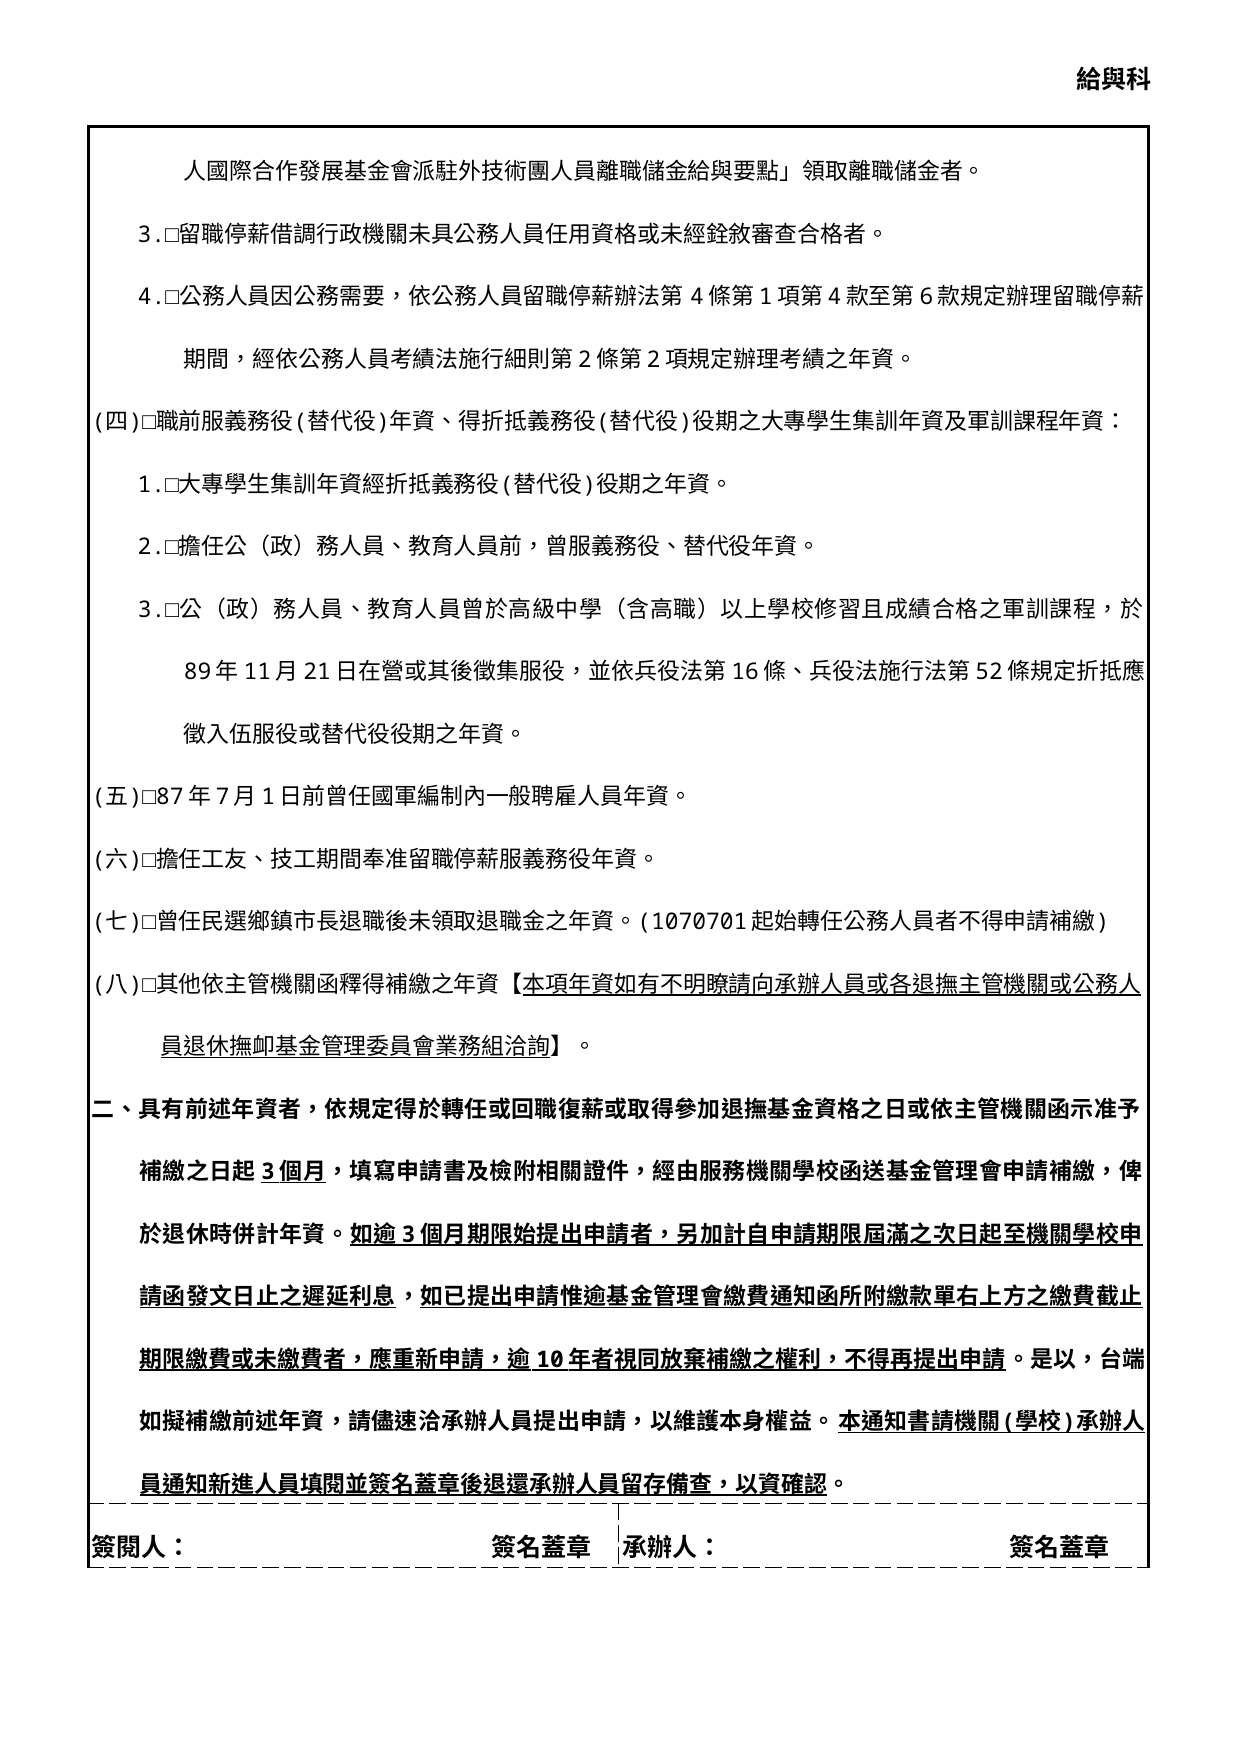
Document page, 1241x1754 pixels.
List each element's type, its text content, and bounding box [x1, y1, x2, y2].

table_header 一、台端於軍、公、教、政務人員退撫新制實施後 (公務人員自84年7月1日起、教育人員自85年2月1日起、軍職人員自86年1月1日起、政務人員追溯自85年5月1日起) 如具有下列之曾任年資，請於□中勾填：(有關下列所載得申請補繳年資係為例示說明，僅供查閱參考使用，如有未明列之曾任年資，請逕洽退撫主管機關，並以退撫主管機關函釋規定作為得否申請補繳退撫基金年資費用之依據，以保障當事人權益。) (一)□曾任公營事業人員年資。(1070701起始轉任公務人員者不得申請補繳) (二)□曾任其他公職年資： 1.□公立學校懸（實）缺代課（理）教師、代用教師、試用教師【88年10月11日以後始取得合格教師證書者，須未經折抵為教育實習年資】。 2.□公立學校兵缺代課（理）教師【以代課（理）時已具有任教類別合格教師資格者為限，且88年10月11日以後始取得合格教師證書者，須未經折抵為教育實習年資】。 3.□依「行政院國家科學委員會延攬國外人才回國服務處理要點」延攬之客座教授、副教授年資及「教育部擴大延攬旅外學人回國任教處理要點」延攬之客座教授、副教授、助理教授年資。 4.□經僑務委員會立案之海外僑校專任教師【包含教育部輔導之5所海外臺灣學校（雅加達臺灣學校、泗水臺灣學校、吉隆坡臺灣學校、檳吉臺灣學校及胡志明市臺灣學校）95年7月31日以前之服務年資，另東莞台商子弟學校及華東台商子女學校經教育部函釋規定得比照辦理】。 5.□曾任財團法人海基會回任人員。 6.□經公開甄選錄取為偏遠地區國民小學合格教師，於取得偏遠地區國民小學合格教師證書前佔學校教師編制內之相關任教年資。 (三)□得併計退休之留職停薪年資： 1.□留職停薪服義務役、替代役年資。 2.□留職停薪參加援外技術團隊、國際合作發展基金會之任職年資，未依86年7月訂定之「財團法人國際合作發展基金會派駐外技術團人員離職儲金給與要點」領取離職儲金者。 3.□留職停薪借調行政機關未具公務人員任用資格或未經銓敘審查合格者。 4.□公務人員因公務需要，依公務人員留職停薪辦法第4條第1項第4款至第6款規定辦理留職停薪期間，經依公務人員考績法施行細則第2條第2項規定辦理考績之年資。 (四)□職前服義務役(替代役)年資、得折抵義務役(替代役)役期之大專學生集訓年資及軍訓課程年資： 1.□大專學生集訓年資經折抵義務役(替代役)役期之年資。 2.□擔任公（政）務人員、教育人員前，曾服義務役、替代役年資。 3.□公（政）務人員、教育人員曾於高級中學（含高職）以上學校修習且成績合格之軍訓課程，於89年11月21日在營或其後徵集服役，並依兵役法第16條、兵役法施行法第52條規定折抵應徵入伍服役或替代役役期之年資。 (五)□87年7月1日前曾任國軍編制內一般聘雇人員年資。 (六)□擔任工友、技工期間奉准留職停薪服義務役年資。 (七)□曾任民選鄉鎮市長退職後未領取退職金之年資。(1070701起始轉任公務人員者不得申請補繳) (八)□其他依主管機關函釋得補繳之年資【本項年資如有不明瞭請向承辦人員或各退撫主管機關或公務人員退休撫卹基金管理委員會業務組洽詢】。 二、具有前述年資者，依規定得於轉任或回職復薪或取得參加退撫基金資格之日或依主管機關函示准予補繳之日起3個月，填寫申請書及檢附相關證件，經由服務機關學校函送基金管理會申請補繳，俾於退休時併計年資。如逾3個月期限始提出申請者，另加計自申請期限屆滿之次日起至機關學校申請函發文日止之遲延利息，如已提出申請惟逾基金管理會繳費通知函所附繳款單右上方之繳費截止期限繳費或未繳費者，應重新申請，逾10年者視同放棄補繳之權利，不得再提出申請。是以，台端如擬補繳前述年資，請儘速洽承辦人員提出申請，以維護本身權益。本通知書請機關(學校)承辦人員通知新進人員填閱並簽名蓋章後退還承辦人員留存備查，以資確認。 [90, 128, 1147, 1503]
table_cell 簽閱人： 簽名蓋章 [90, 1503, 619, 1567]
table_cell 承辦人： 簽名蓋章 [619, 1503, 1147, 1567]
